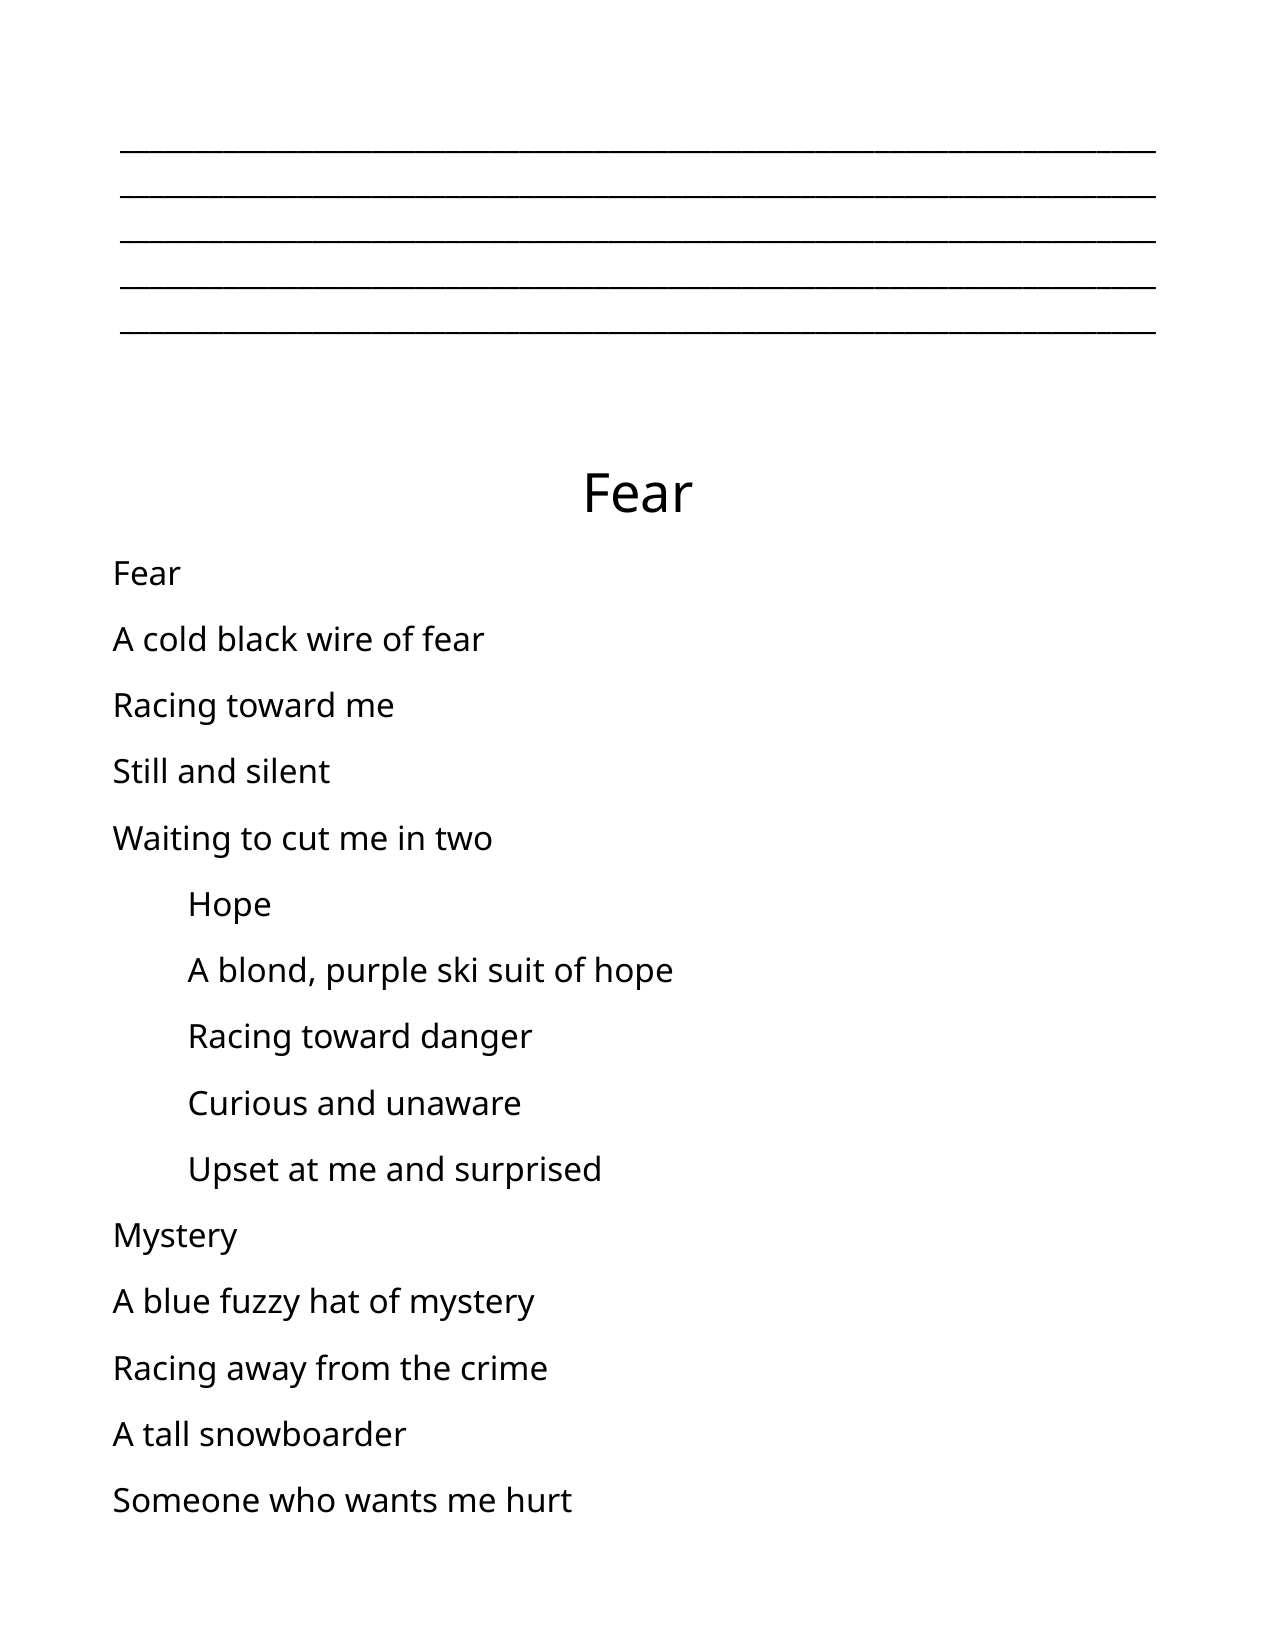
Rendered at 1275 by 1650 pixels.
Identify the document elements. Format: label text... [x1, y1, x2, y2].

text A cold black wire of fear [112, 616, 1162, 661]
text Curious and unaware [112, 1079, 1162, 1125]
text ______________________________________________________________________________________________________________________________________________________________________________________________________________________________________________________________________________________________________________________________________________________________ [112, 112, 1162, 339]
text Someone who wants me hurt [112, 1477, 1162, 1522]
text Still and silent [112, 748, 1162, 794]
text A blue fuzzy hat of mystery [112, 1278, 1162, 1324]
text Fear [112, 455, 1162, 529]
text Hope [112, 881, 1162, 926]
text Fear [112, 549, 1162, 595]
text Mystery [112, 1212, 1162, 1257]
text Racing toward danger [112, 1013, 1162, 1059]
text Racing away from the crime [112, 1344, 1162, 1390]
text A tall snowboarder [112, 1411, 1162, 1456]
text Waiting to cut me in two [112, 814, 1162, 860]
text Racing toward me [112, 682, 1162, 727]
text A blond, purple ski suit of hope [112, 947, 1162, 992]
text Upset at me and surprised [112, 1146, 1162, 1191]
